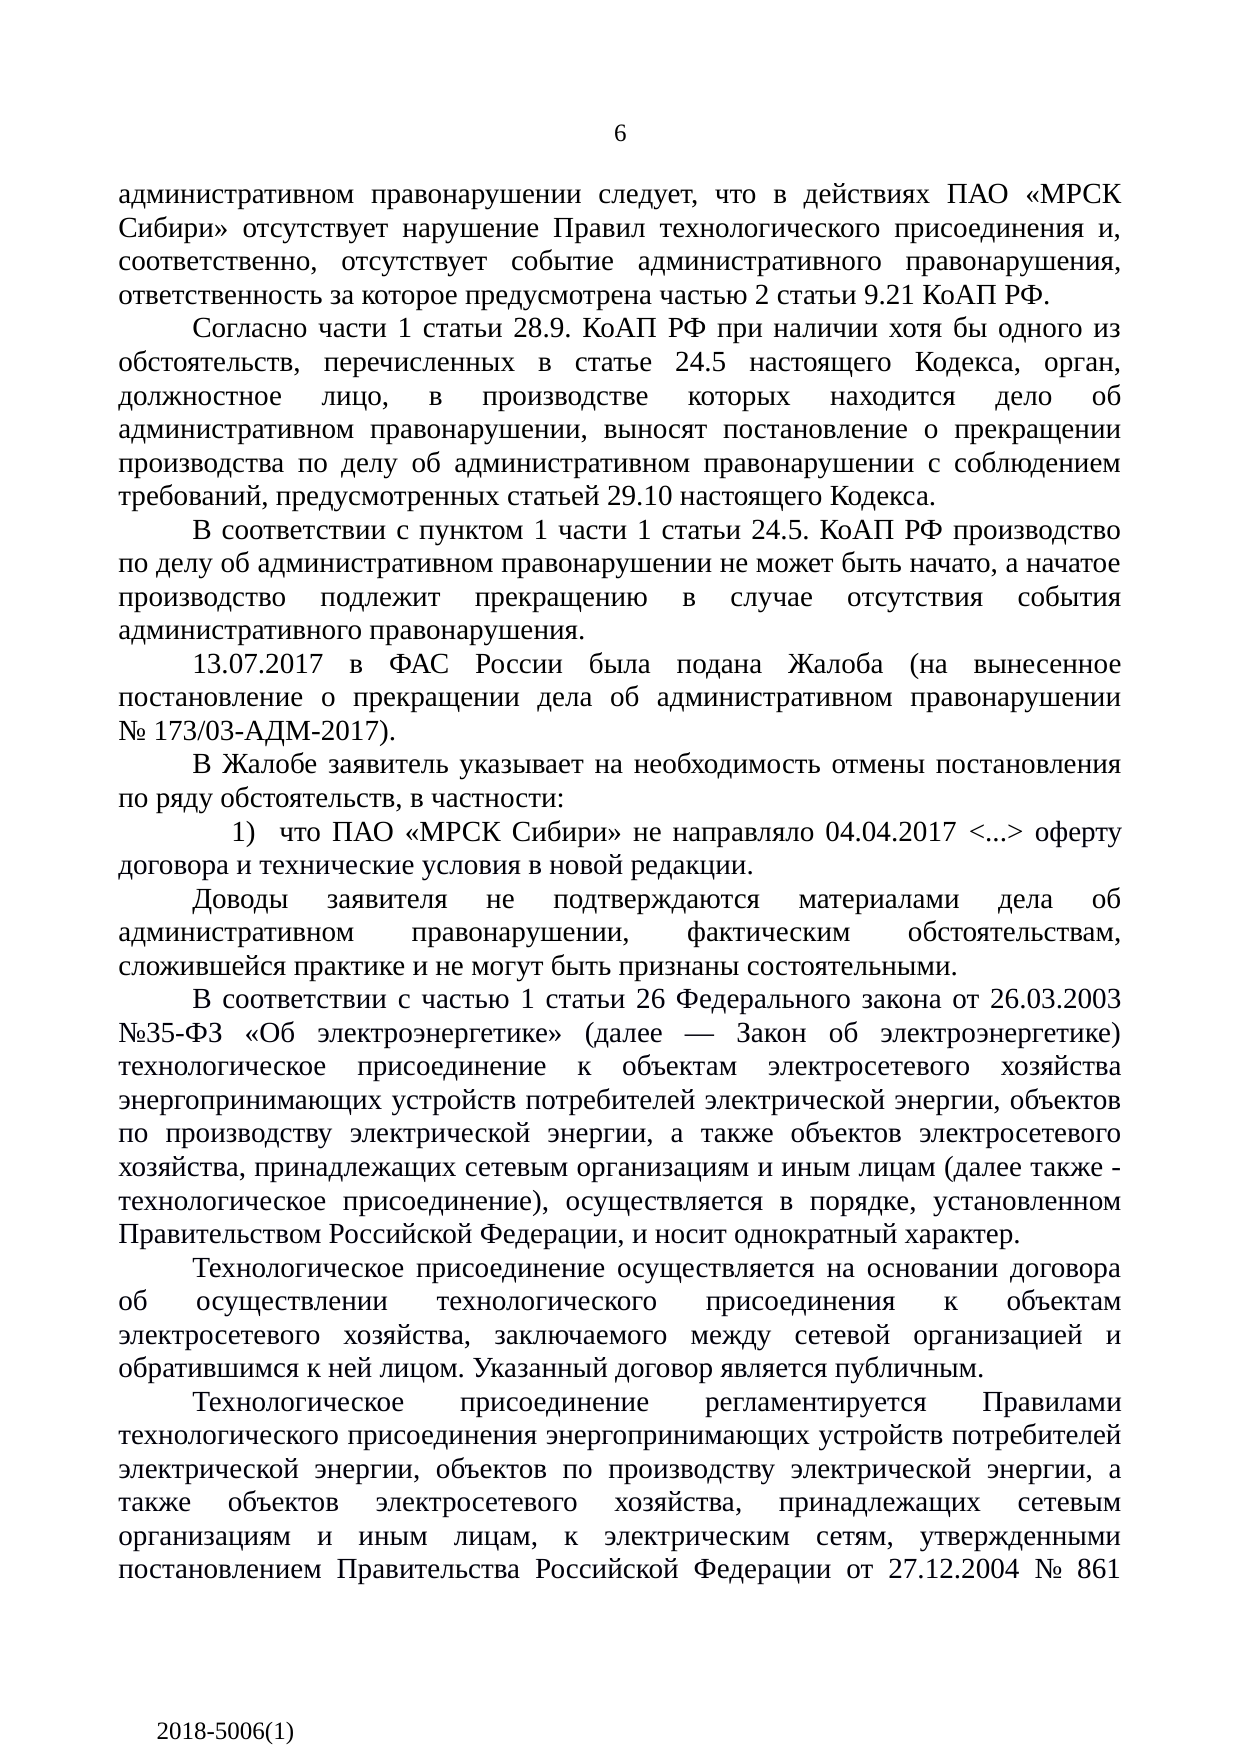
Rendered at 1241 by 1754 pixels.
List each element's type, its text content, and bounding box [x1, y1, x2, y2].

list что ПАО «МРСК Сибири» не направляло 04.04.2017 <...> оферту договора и технические условия в новой редакции. [118, 814, 1122, 881]
text Технологическое присоединение регламентируется Правилами технологического присоединения энергопринимающих устройств потребителей электрической энергии, объектов по производству электрической энергии, а также объектов электросетевого хозяйства, принадлежащих сетевым организациям и иным лицам, к электрическим сетям, утвержденными постановлением Правительства Российской Федерации от 27.12.2004 № 861 [118, 1384, 1122, 1585]
text 13.07.2017 в ФАС России была подана Жалоба (на вынесенное постановление о прекращении дела об административном правонарушении № 173/03-АДМ-2017). [118, 646, 1122, 747]
text В Жалобе заявитель указывает на необходимость отмены постановления по ряду обстоятельств, в частности: [118, 747, 1122, 814]
text В соответствии с частью 1 статьи 26 Федерального закона от 26.03.2003 №35-ФЗ «Об электроэнергетике» (далее — Закон об электроэнергетике) технологическое присоединение к объектам электросетевого хозяйства энергопринимающих устройств потребителей электрической энергии, объектов по производству электрической энергии, а также объектов электросетевого хозяйства, принадлежащих сетевым организациям и иным лицам (далее также - технологическое присоединение), осуществляется в порядке, установленном Правительством Российской Федерации, и носит однократный характер. [118, 981, 1122, 1250]
text Доводы заявителя не подтверждаются материалами дела об административном правонарушении, фактическим обстоятельствам, сложившейся практике и не могут быть признаны состоятельными. [118, 881, 1122, 981]
text Технологическое присоединение осуществляется на основании договора об осуществлении технологического присоединения к объектам электросетевого хозяйства, заключаемого между сетевой организацией и обратившимся к ней лицом. Указанный договор является публичным. [118, 1250, 1122, 1384]
text административном правонарушении следует, что в действиях ПАО «МРСК Сибири» отсутствует нарушение Правил технологического присоединения и, соответственно, отсутствует событие административного правонарушения, ответственность за которое предусмотрена частью 2 статьи 9.21 КоАП РФ. [118, 176, 1122, 311]
text Согласно части 1 статьи 28.9. КоАП РФ при наличии хотя бы одного из обстоятельств, перечисленных в статье 24.5 настоящего Кодекса, орган, должностное лицо, в производстве которых находится дело об административном правонарушении, выносят постановление о прекращении производства по делу об административном правонарушении с соблюдением требований, предусмотренных статьей 29.10 настоящего Кодекса. [118, 311, 1122, 512]
text В соответствии с пунктом 1 части 1 статьи 24.5. КоАП РФ производство по делу об административном правонарушении не может быть начато, а начатое производство подлежит прекращению в случае отсутствия события административного правонарушения. [118, 512, 1122, 646]
